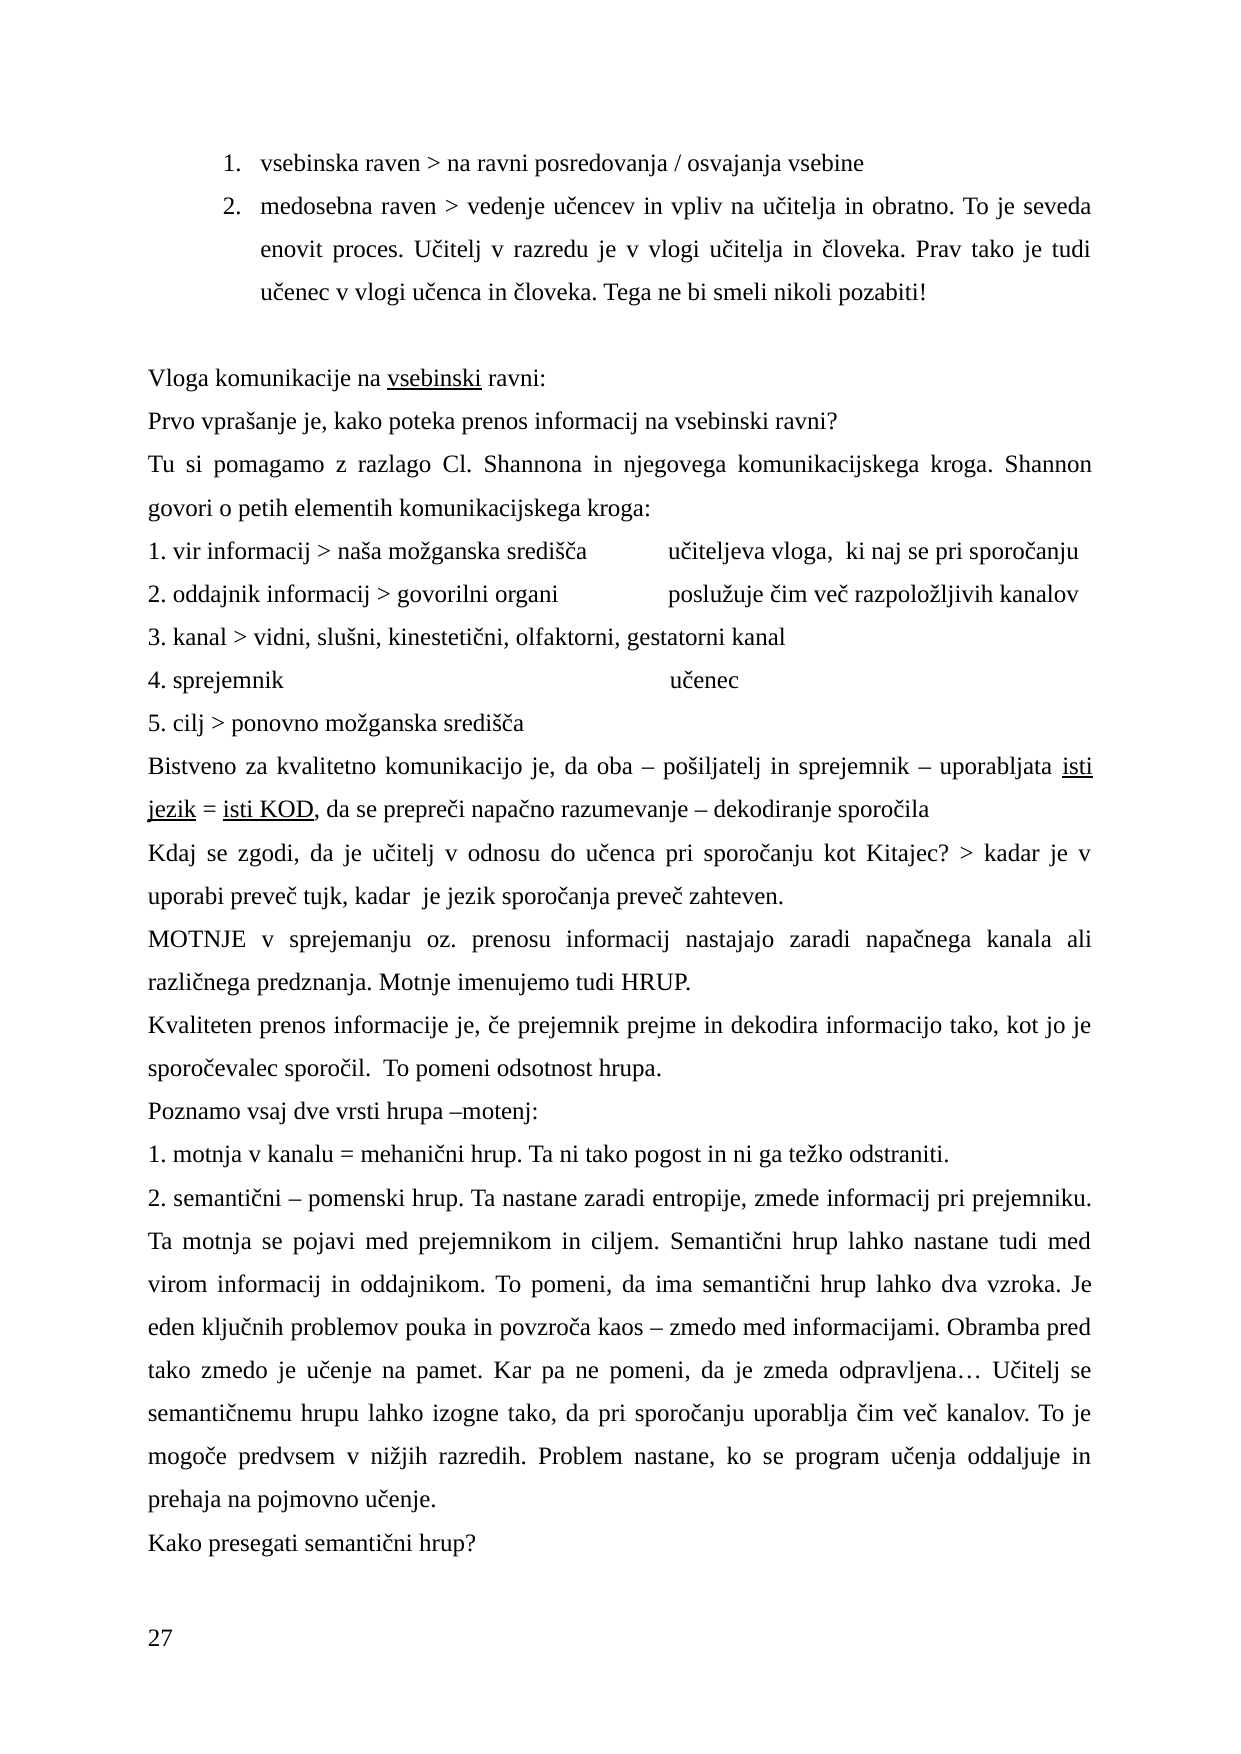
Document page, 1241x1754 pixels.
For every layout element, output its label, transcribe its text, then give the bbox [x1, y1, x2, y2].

text Kdaj se zgodi, da je učitelj v odnosu do učenca pri sporočanju kot Kitajec? > kadar je v uporabi preveč tujk, kadar je jezik sporočanja preveč zahteven. [148, 838, 1093, 909]
text Poznamo vsaj dve vrsti hrupa –motenj: [148, 1096, 1093, 1125]
list vsebinska raven > na ravni posredovanja / osvajanja vsebine [223, 148, 1093, 176]
text Tu si pomagamo z razlago Cl. Shannona in njegovega komunikacijskega kroga. Shannon govori o petih elementih komunikacijskega kroga: [148, 449, 1093, 521]
list medosebna raven > vedenje učencev in vpliv na učitelja in obratno. To je seveda enovit proces. Učitelj v razredu je v vlogi učitelja in človeka. Prav tako je tudi učenec v vlogi učenca in človeka. Tega ne bi smeli nikoli pozabiti! [223, 191, 1093, 306]
text 2. semantični – pomenski hrup. Ta nastane zaradi entropije, zmede informacij pri prejemniku. Ta motnja se pojavi med prejemnikom in ciljem. Semantični hrup lahko nastane tudi med virom informacij in oddajnikom. To pomeni, da ima semantični hrup lahko dva vzroka. Je eden ključnih problemov pouka in povzroča kaos – zmedo med informacijami. Obramba pred tako zmedo je učenje na pamet. Kar pa ne pomeni, da je zmeda odpravljena… Učitelj se semantičnemu hrupu lahko izogne tako, da pri sporočanju uporablja čim več kanalov. To je mogoče predvsem v nižjih razredih. Problem nastane, ko se program učenja oddaljuje in prehaja na pojmovno učenje. [148, 1183, 1093, 1513]
text Kvaliteten prenos informacije je, če prejemnik prejme in dekodira informacijo tako, kot jo je sporočevalec sporočil. To pomeni odsotnost hrupa. [148, 1010, 1093, 1082]
text Vloga komunikacije na vsebinski ravni: [148, 363, 1093, 392]
text Prvo vprašanje je, kako poteka prenos informacij na vsebinski ravni? [148, 406, 1093, 435]
text 1. motnja v kanalu = mehanični hrup. Ta ni tako pogost in ni ga težko odstraniti. [148, 1139, 1093, 1168]
text Kako presegati semantični hrup? [148, 1528, 1093, 1556]
text 3. kanal > vidni, slušni, kinestetični, olfaktorni, gestatorni kanal [148, 622, 1093, 651]
text 2. oddajnik informacij > govorilni organi poslužuje čim več razpoložljivih kanalov [148, 579, 1093, 608]
text Bistveno za kvalitetno komunikacijo je, da oba – pošiljatelj in sprejemnik – uporabljata isti jezik = isti KOD, da se prepreči napačno razumevanje – dekodiranje sporočila [148, 751, 1093, 823]
text 4. sprejemnik učenec [148, 665, 1093, 694]
text MOTNJE v sprejemanju oz. prenosu informacij nastajajo zaradi napačnega kanala ali različnega predznanja. Motnje imenujemo tudi HRUP. [148, 924, 1093, 996]
text 1. vir informacij > naša možganska središča učiteljeva vloga, ki naj se pri sporočanju [148, 536, 1093, 564]
text 5. cilj > ponovno možganska središča [148, 708, 1093, 737]
